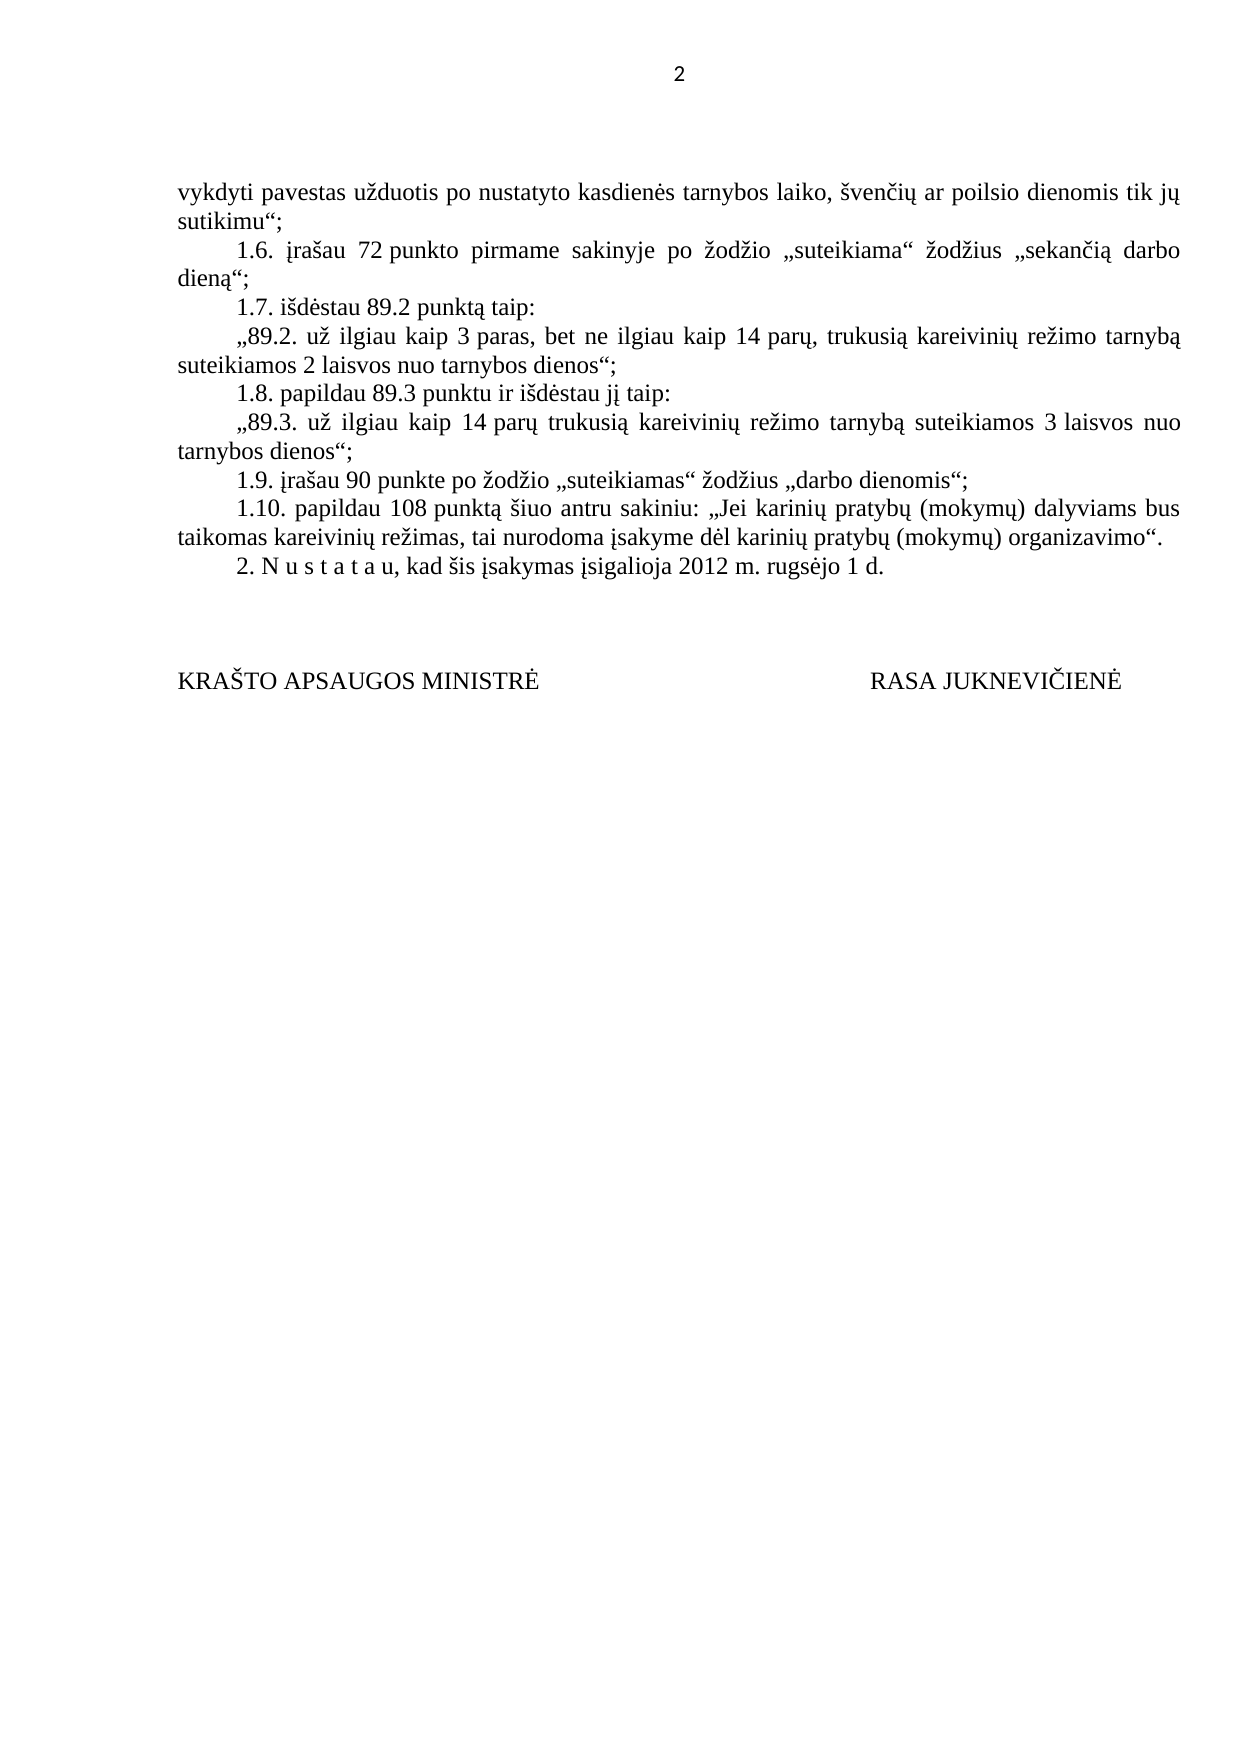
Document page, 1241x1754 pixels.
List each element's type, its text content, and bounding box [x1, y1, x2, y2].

text vykdyti pavestas užduotis po nustatyto kasdienės tarnybos laiko, švenčių ar poilsio dienomis tik jų sutikimu“; [177, 177, 1181, 235]
text 1.10. papildau 108 punktą šiuo antru sakiniu: „Jei karinių pratybų (mokymų) dalyviams bus taikomas kareivinių režimas, tai nurodoma įsakyme dėl karinių pratybų (mokymų) organizavimo“. [177, 493, 1181, 551]
text 1.7. išdėstau 89.2 punktą taip: [177, 292, 1181, 321]
text 1.9. įrašau 90 punkte po žodžio „suteikiamas“ žodžius „darbo dienomis“; [177, 465, 1181, 493]
text „89.3. už ilgiau kaip 14 parų trukusią kareivinių režimo tarnybą suteikiamos 3 laisvos nuo tarnybos dienos“; [177, 407, 1181, 465]
text Krašto apsaugos ministrė Rasa Juknevičienė [177, 666, 1181, 695]
text 2. N u s t a t a u, kad šis įsakymas įsigalioja 2012 m. rugsėjo 1 d. [177, 551, 1181, 580]
text „89.2. už ilgiau kaip 3 paras, bet ne ilgiau kaip 14 parų, trukusią kareivinių režimo tarnybą suteikiamos 2 laisvos nuo tarnybos dienos“; [177, 321, 1181, 378]
text 1.6. įrašau 72 punkto pirmame sakinyje po žodžio „suteikiama“ žodžius „sekančią darbo dieną“; [177, 235, 1181, 292]
text 1.8. papildau 89.3 punktu ir išdėstau jį taip: [177, 378, 1181, 407]
